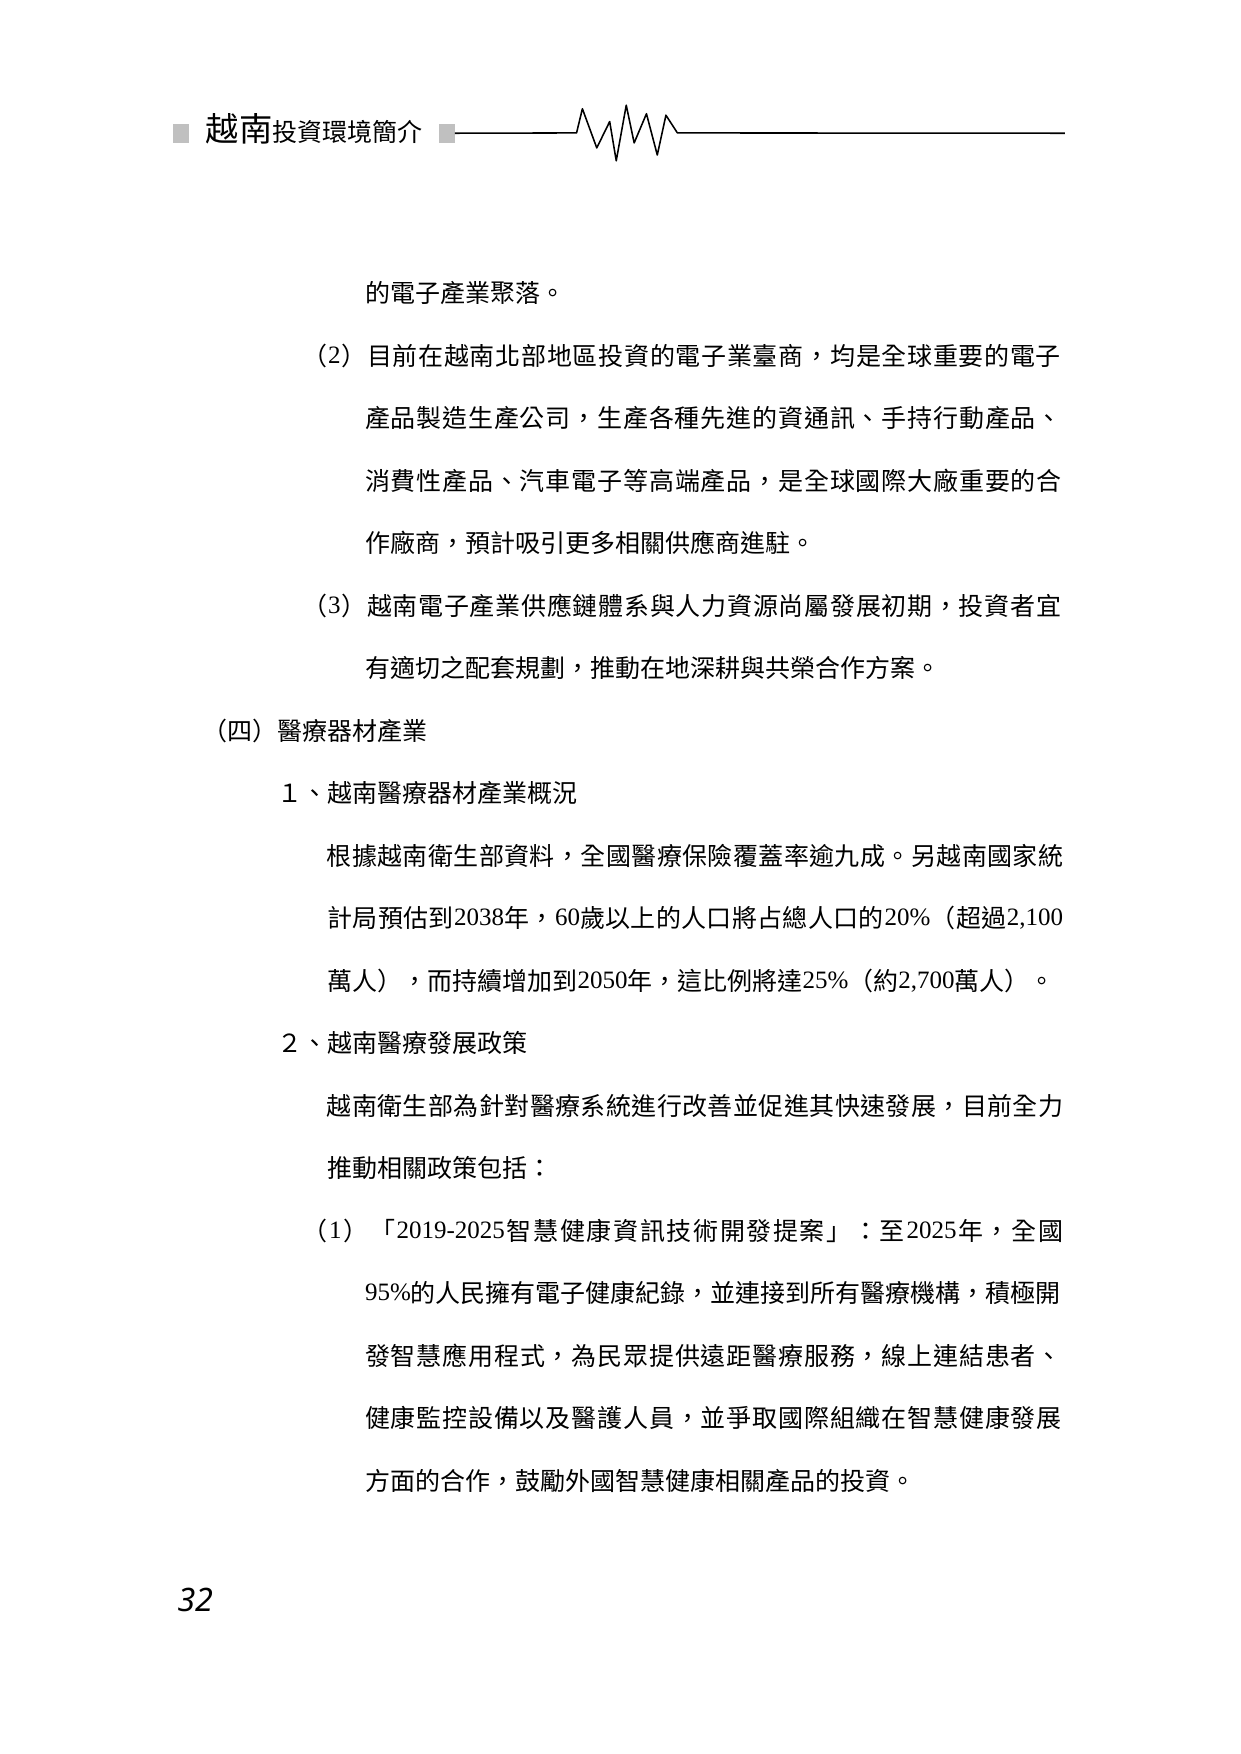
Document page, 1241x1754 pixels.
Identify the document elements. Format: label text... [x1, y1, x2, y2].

text （2）目前在越南北部地區投資的電子業臺商，均是全球重要的電子產品製造生產公司，生產各種先進的資通訊、手持行動產品、消費性產品、汽車電子等高端產品，是全球國際大廠重要的合作廠商，預計吸引更多相關供應商進駐。 [302, 313, 1063, 563]
text （3）越南電子產業供應鏈體系與人力資源尚屬發展初期，投資者宜有適切之配套規劃，推動在地深耕與共榮合作方案。 [302, 563, 1063, 688]
text 根據越南衛生部資料，全國醫療保險覆蓋率逾九成。另越南國家統計局預估到2038年，60歲以上的人口將占總人口的20%（超過2,100萬人），而持續增加到2050年，這比例將達25%（約2,700萬人）。 [326, 813, 1063, 1000]
text （1）「2019-2025智慧健康資訊技術開發提案」：至2025年，全國95%的人民擁有電子健康紀錄，並連接到所有醫療機構，積極開發智慧應用程式，為民眾提供遠距醫療服務，線上連結患者、健康監控設備以及醫護人員，並爭取國際組織在智慧健康發展方面的合作，鼓勵外國智慧健康相關產品的投資。 [302, 1188, 1063, 1500]
text 越南衛生部為針對醫療系統進行改善並促進其快速發展，目前全力推動相關政策包括： [326, 1063, 1063, 1188]
text （四）醫療器材產業 [202, 688, 1063, 750]
text １、越南醫療器材產業概況 [277, 750, 1063, 813]
text 的電子產業聚落。 [302, 250, 1063, 313]
text ２、越南醫療發展政策 [277, 1000, 1063, 1063]
